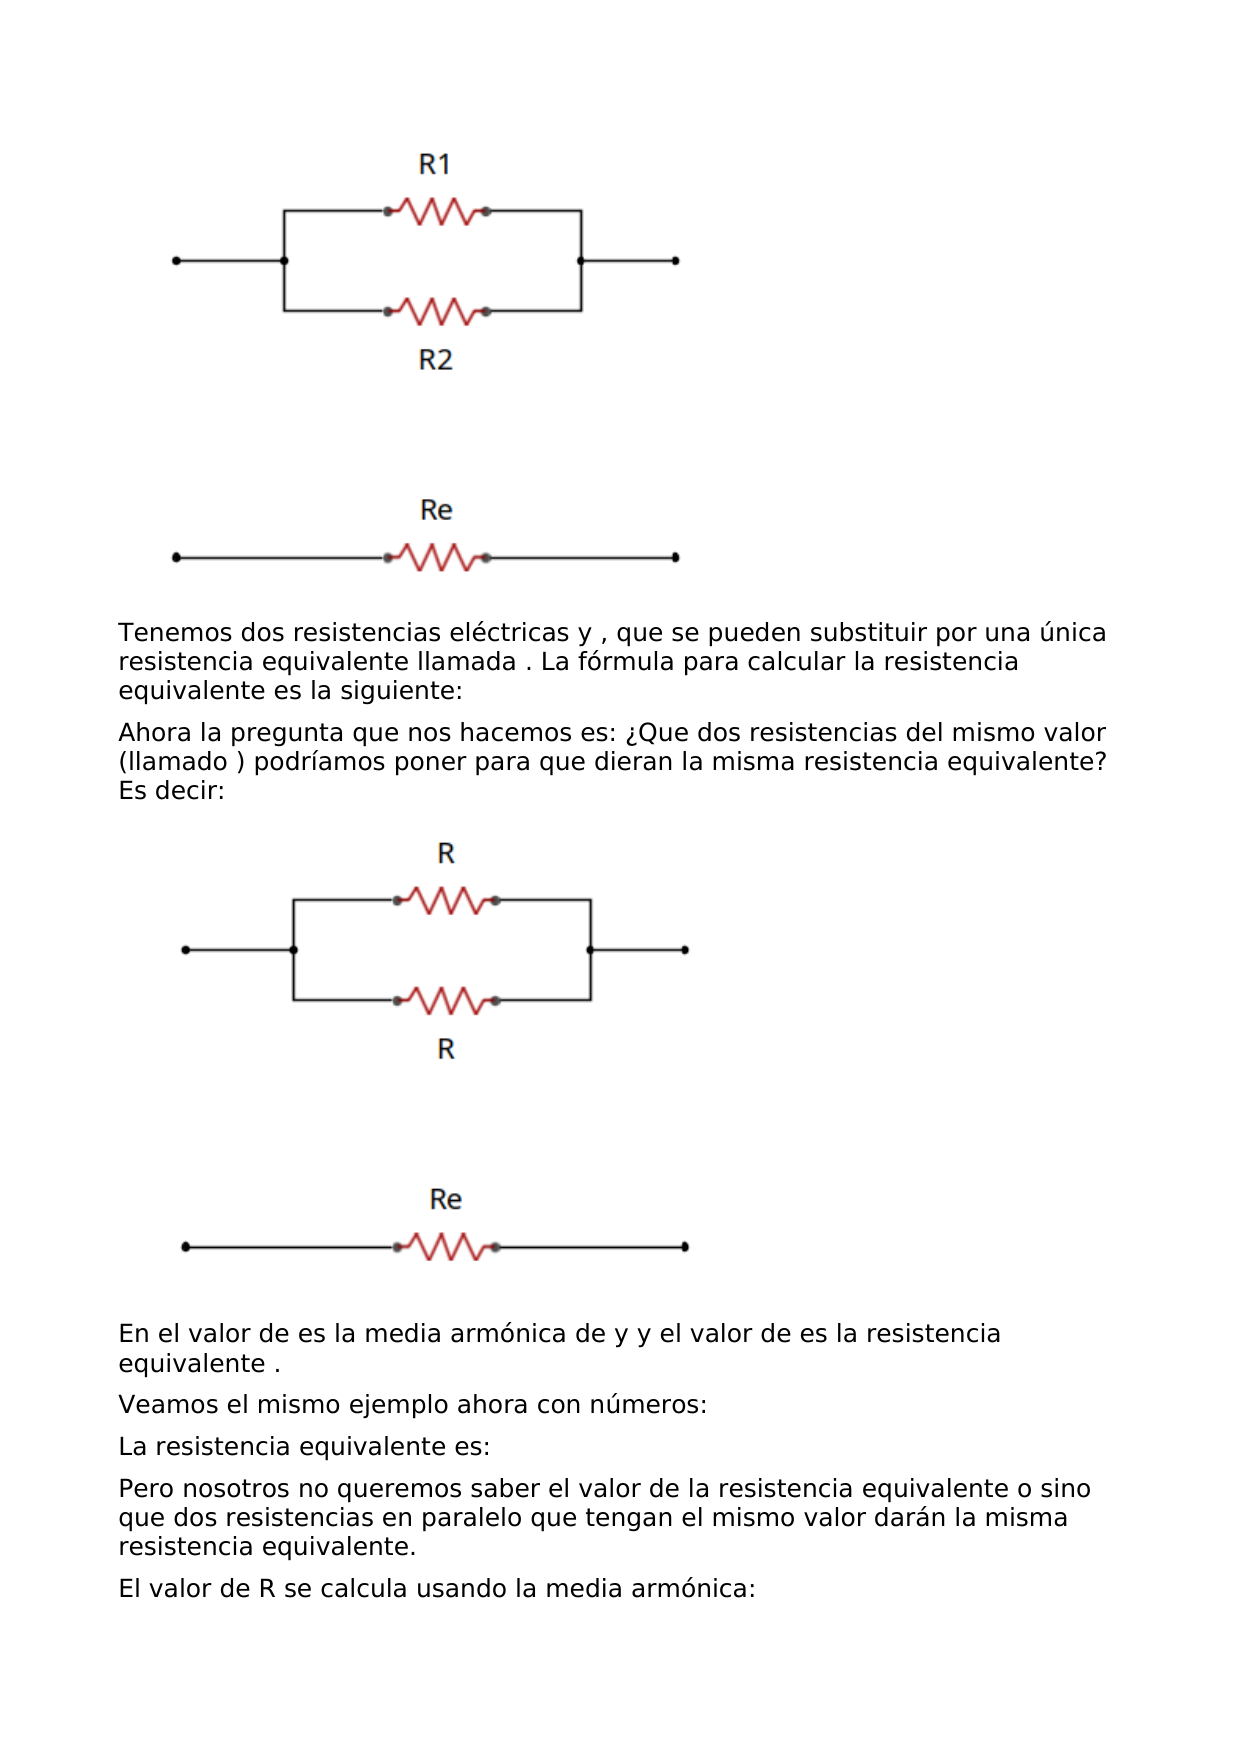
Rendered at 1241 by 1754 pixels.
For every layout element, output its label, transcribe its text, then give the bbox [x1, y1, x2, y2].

text Tenemos dos resistencias eléctricas y , que se pueden substituir por una única resistencia equivalente llamada . La fórmula para calcular la resistencia equivalente es la siguiente: [118, 618, 1122, 706]
text La resistencia equivalente es: [118, 1432, 1122, 1461]
picture [118, 818, 745, 1308]
text En el valor de es la media armónica de y y el valor de es la resistencia equivalente . [118, 1320, 1122, 1378]
text Ahora la pregunta que nos hacemos es: ¿Que dos resistencias del mismo valor (llamado ) podríamos poner para que dieran la misma resistencia equivalente? Es decir: [118, 718, 1122, 806]
text El valor de R se calcula usando la media armónica: [118, 1574, 1122, 1603]
picture [118, 118, 734, 606]
text Pero nosotros no queremos saber el valor de la resistencia equivalente o sino que dos resistencias en paralelo que tengan el mismo valor darán la misma resistencia equivalente. [118, 1474, 1122, 1561]
text Veamos el mismo ejemplo ahora con números: [118, 1391, 1122, 1420]
